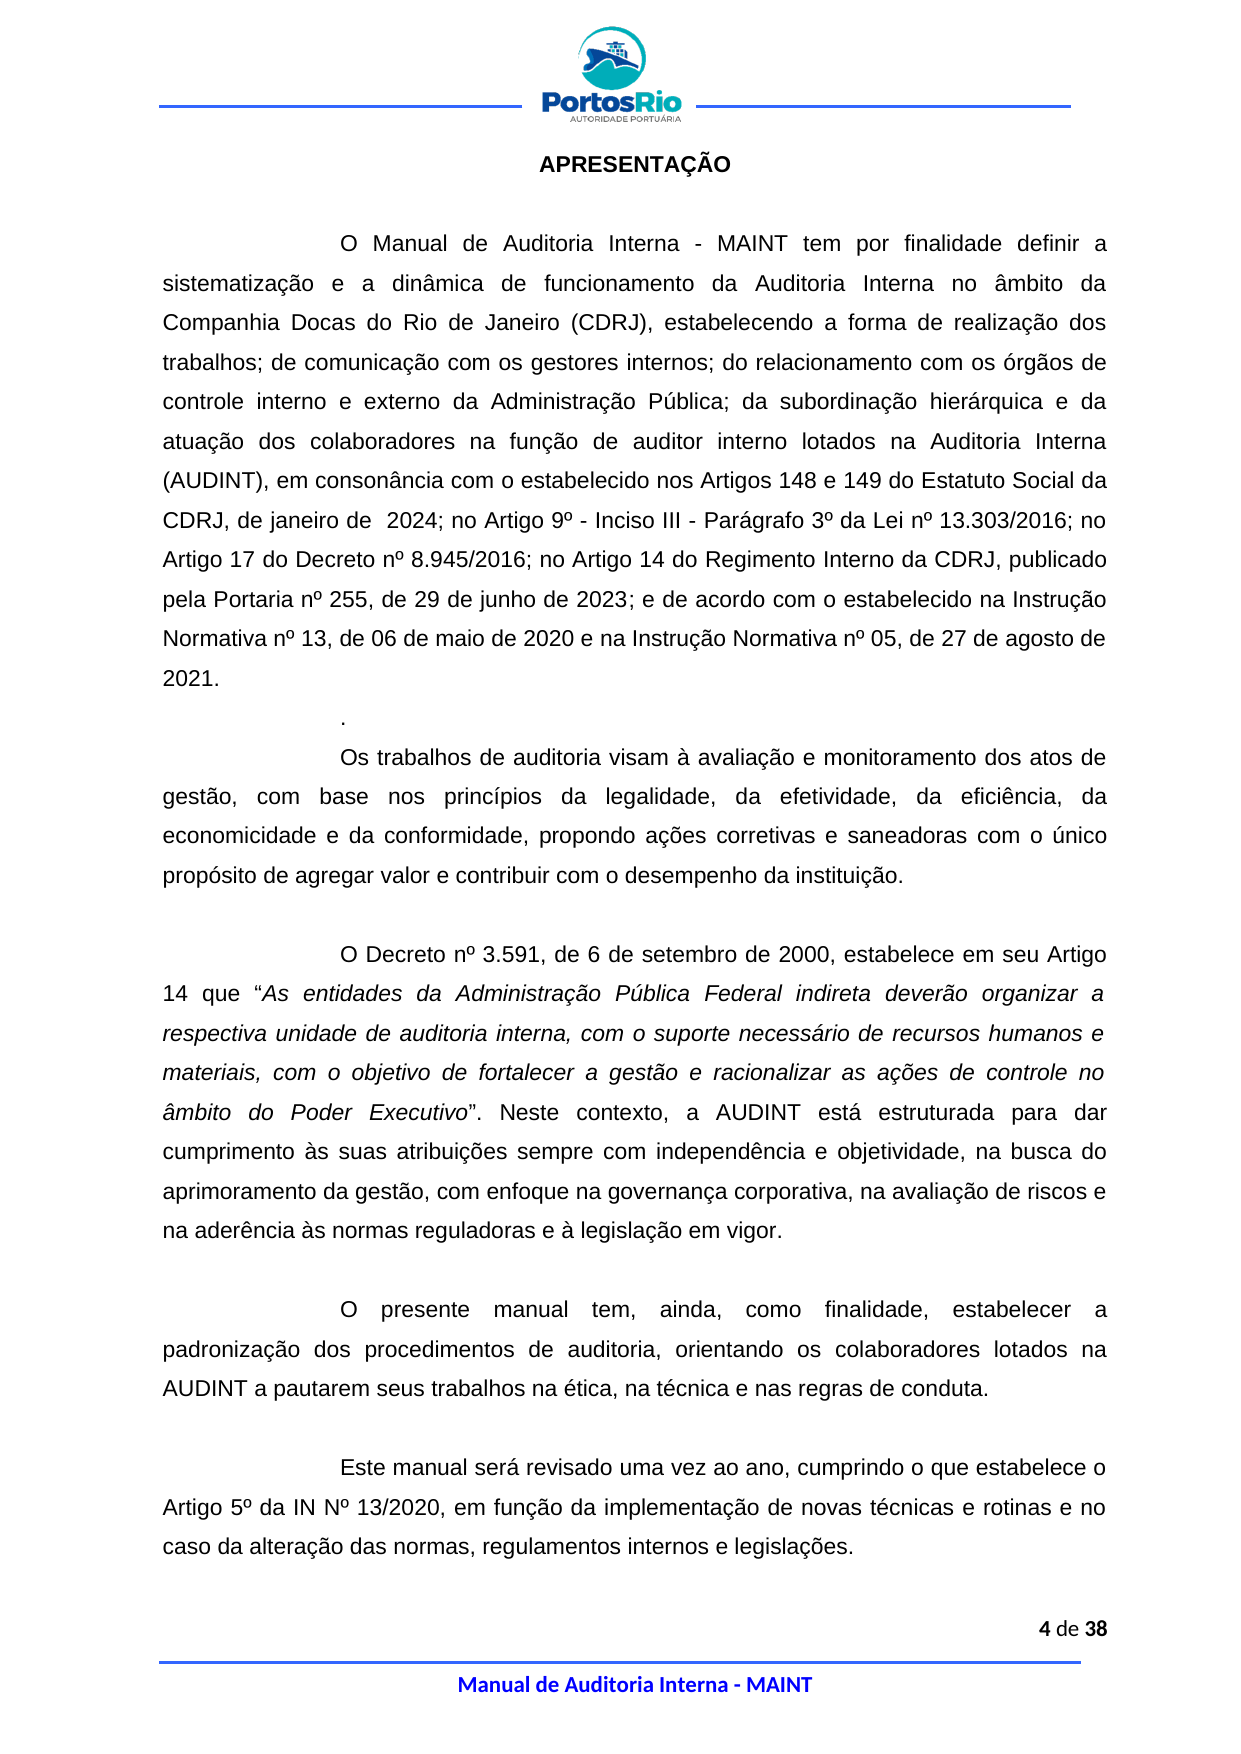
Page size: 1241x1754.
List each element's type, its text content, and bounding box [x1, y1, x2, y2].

text O Decreto nº 3.591, de 6 de setembro de 2000, estabelece em seu Artigo 14 que “As entidades da Administração Pública Federal indireta deverão organizar a respectiva unidade de auditoria interna, com o suporte necessário de recursos humanos e materiais, com o objetivo de fortalecer a gestão e racionalizar as ações de controle no âmbito do Poder Executivo”. Neste contexto, a AUDINT está estruturada para dar cumprimento às suas atribuições sempre com independência e objetividade, na busca do aprimoramento da gestão, com enfoque na governança corporativa, na avaliação de riscos e na aderência às normas reguladoras e à legislação em vigor. [162, 941, 1107, 1244]
text Os trabalhos de auditoria visam à avaliação e monitoramento dos atos de gestão, com base nos princípios da legalidade, da efetividade, da eficiência, da economicidade e da conformidade, propondo ações corretivas e saneadoras com o único propósito de agregar valor e contribuir com o desempenho da instituição. [162, 743, 1107, 888]
text Este manual será revisado uma vez ao ano, cumprindo o que estabelece o Artigo 5º da IN Nº 13/2020, em função da implementação de novas técnicas e rotinas e no caso da alteração das normas, regulamentos internos e legislações. [162, 1454, 1107, 1559]
text . [162, 704, 1107, 730]
text O presente manual tem, ainda, como finalidade, estabelecer a padronização dos procedimentos de auditoria, orientando os colaboradores lotados na AUDINT a pautarem seus trabalhos na ética, na técnica e nas regras de conduta. [162, 1296, 1107, 1402]
text APRESENTAÇÃO [162, 151, 1107, 178]
text O Manual de Auditoria Interna - MAINT tem por finalidade definir a sistematização e a dinâmica de funcionamento da Auditoria Interna no âmbito da Companhia Docas do Rio de Janeiro (CDRJ), estabelecendo a forma de realização dos trabalhos; de comunicação com os gestores internos; do relacionamento com os órgãos de controle interno e externo da Administração Pública; da subordinação hierárquica e da atuação dos colaboradores na função de auditor interno lotados na Auditoria Interna (AUDINT), em consonância com o estabelecido nos Artigos 148 e 149 do Estatuto Social da CDRJ, de janeiro de 2024; no Artigo 9º - Inciso III - Parágrafo 3º da Lei nº 13.303/2016; no Artigo 17 do Decreto nº 8.945/2016; no Artigo 14 do Regimento Interno da CDRJ, publicado pela Portaria nº 255, de 29 de junho de 2023; e de acordo com o estabelecido na Instrução Normativa nº 13, de 06 de maio de 2020 e na Instrução Normativa nº 05, de 27 de agosto de 2021. [162, 230, 1107, 691]
